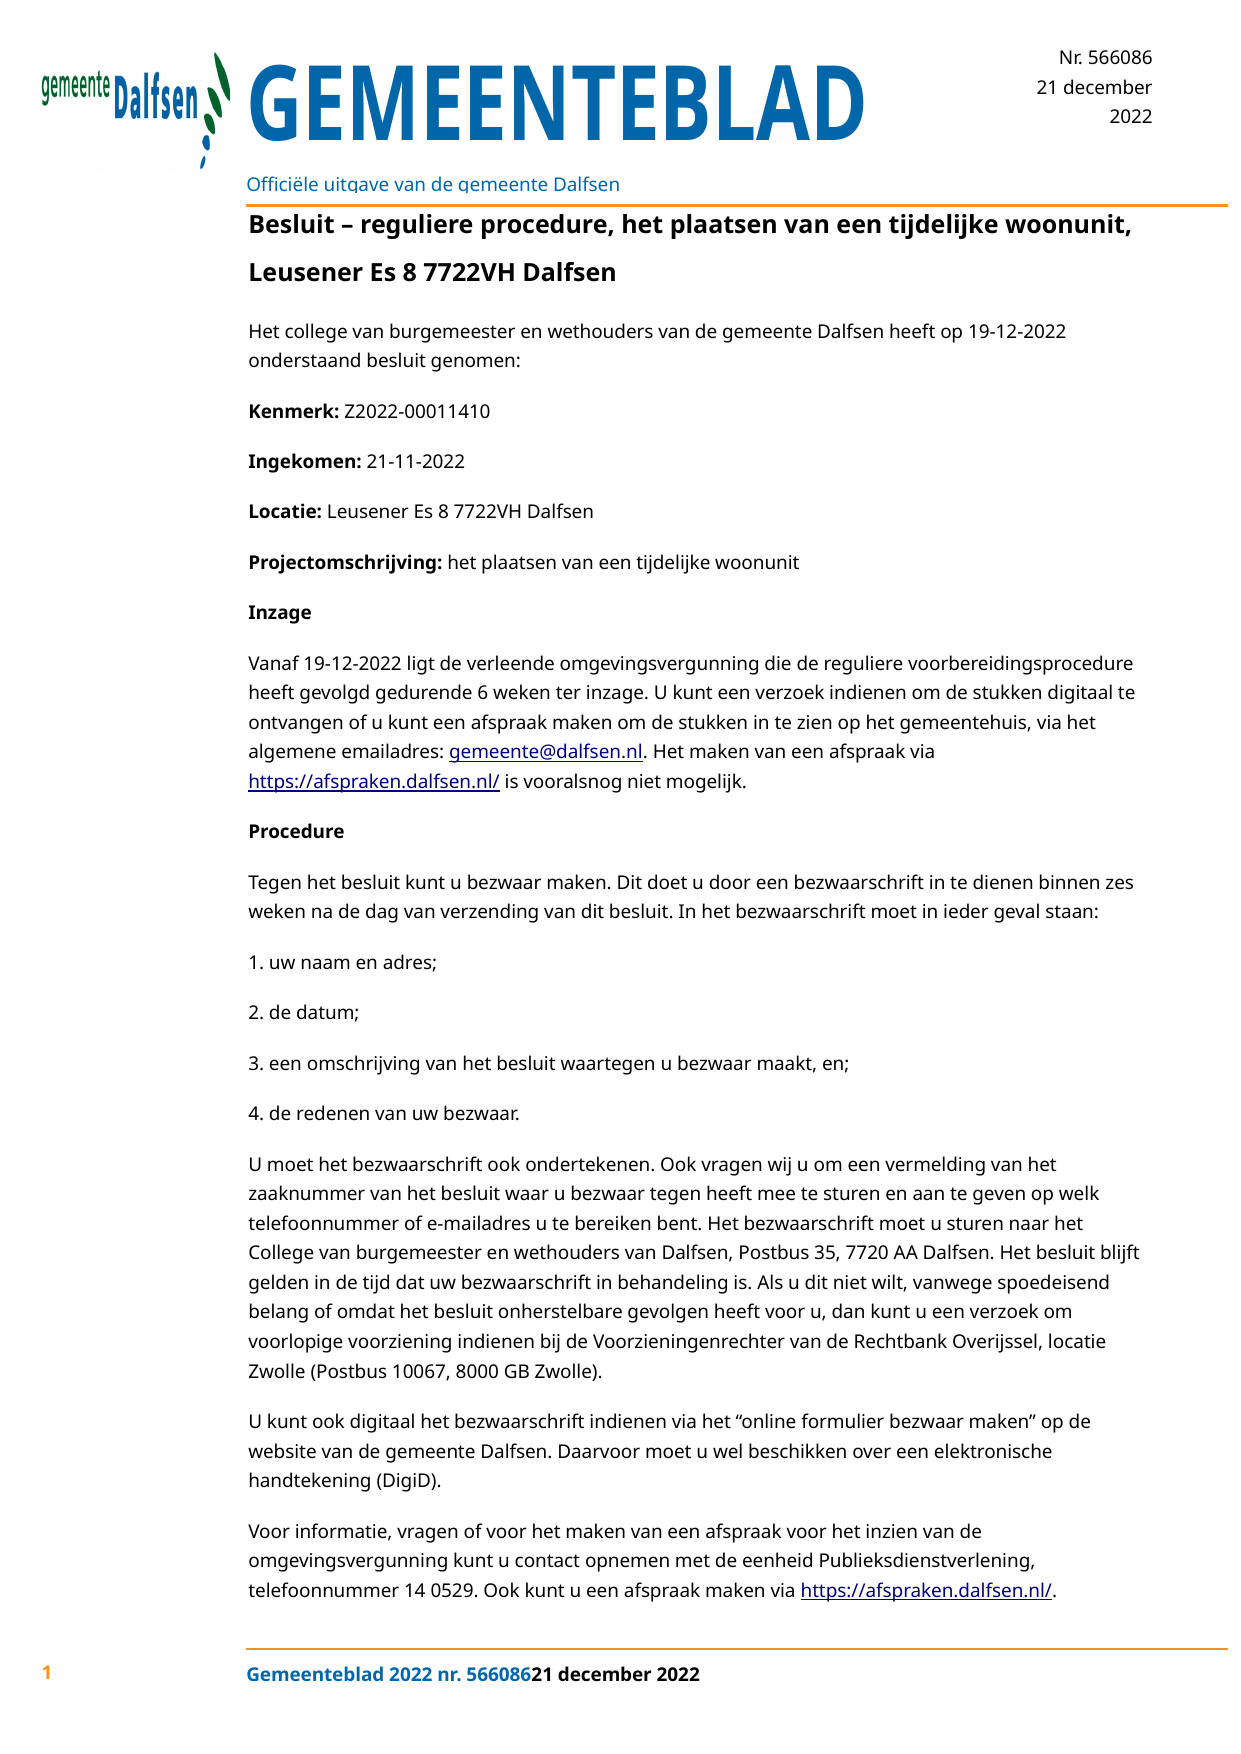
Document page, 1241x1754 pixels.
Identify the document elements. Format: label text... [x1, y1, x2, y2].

text U moet het bezwaarschrift ook ondertekenen. Ook vragen wij u om een vermelding van het zaaknummer van het besluit waar u bezwaar tegen heeft mee te sturen en aan te geven op welk telefoonnummer of e-mailadres u te bereiken bent. Het bezwaarschrift moet u sturen naar het College van burgemeester en wethouders van Dalfsen, Postbus 35, 7720 AA Dalfsen. Het besluit blijft gelden in de tijd dat uw bezwaarschrift in behandeling is. Als u dit niet wilt, vanwege spoedeisend belang of omdat het besluit onherstelbare gevolgen heeft voor u, dan kunt u een verzoek om voorlopige voorziening indienen bij de Voorzieningenrechter van de Rechtbank Overijssel, locatie Zwolle (Postbus 10067, 8000 GB Zwolle). [248, 1151, 1152, 1384]
text Besluit – reguliere procedure, het plaatsen van een tijdelijke woonunit, Leusener Es 8 7722VH Dalfsen [248, 207, 1152, 288]
text 3. een omschrijving van het besluit waartegen u bezwaar maakt, en; [248, 1050, 1152, 1076]
text Procedure [248, 819, 1152, 844]
text Inzage [248, 599, 1152, 625]
text Projectomschrijving: het plaatsen van een tijdelijke woonunit [248, 549, 1152, 575]
text 2. de datum; [248, 999, 1152, 1025]
text Het college van burgemeester en wethouders van de gemeente Dalfsen heeft op 19-12-2022 onderstaand besluit genomen: [248, 318, 1152, 373]
text U kunt ook digitaal het bezwaarschrift indienen via het “online formulier bezwaar maken” op de website van de gemeente Dalfsen. Daarvoor moet u wel beschikken over een elektronische handtekening (DigiD). [248, 1408, 1152, 1493]
text Kenmerk: Z2022-00011410 [248, 398, 1152, 424]
text Locatie: Leusener Es 8 7722VH Dalfsen [248, 499, 1152, 524]
text Voor informatie, vragen of voor het maken van een afspraak voor het inzien van de omgevingsvergunning kunt u contact opnemen met de eenheid Publieksdienstverlening, telefoonnummer 14 0529. Ook kunt u een afspraak maken via https://afspraken.dalfsen.nl/. [248, 1518, 1152, 1603]
text Ingekomen: 21-11-2022 [248, 448, 1152, 474]
text Tegen het besluit kunt u bezwaar maken. Dit doet u door een bezwaarschrift in te dienen binnen zes weken na de dag van verzending van dit besluit. In het bezwaarschrift moet in ieder geval staan: [248, 869, 1152, 924]
picture [41, 47, 231, 172]
text 1. uw naam en adres; [248, 949, 1152, 975]
text Vanaf 19-12-2022 ligt de verleende omgevingsvergunning die de reguliere voorbereidingsprocedure heeft gevolgd gedurende 6 weken ter inzage. U kunt een verzoek indienen om de stukken digitaal te ontvangen of u kunt een afspraak maken om de stukken in te zien op het gemeentehuis, via het algemene emailadres: gemeente@dalfsen.nl. Het maken van een afspraak via https://afspraken.dalfsen.nl/ is vooralsnog niet mogelijk. [248, 650, 1152, 794]
text 4. de redenen van uw bezwaar. [248, 1100, 1152, 1126]
